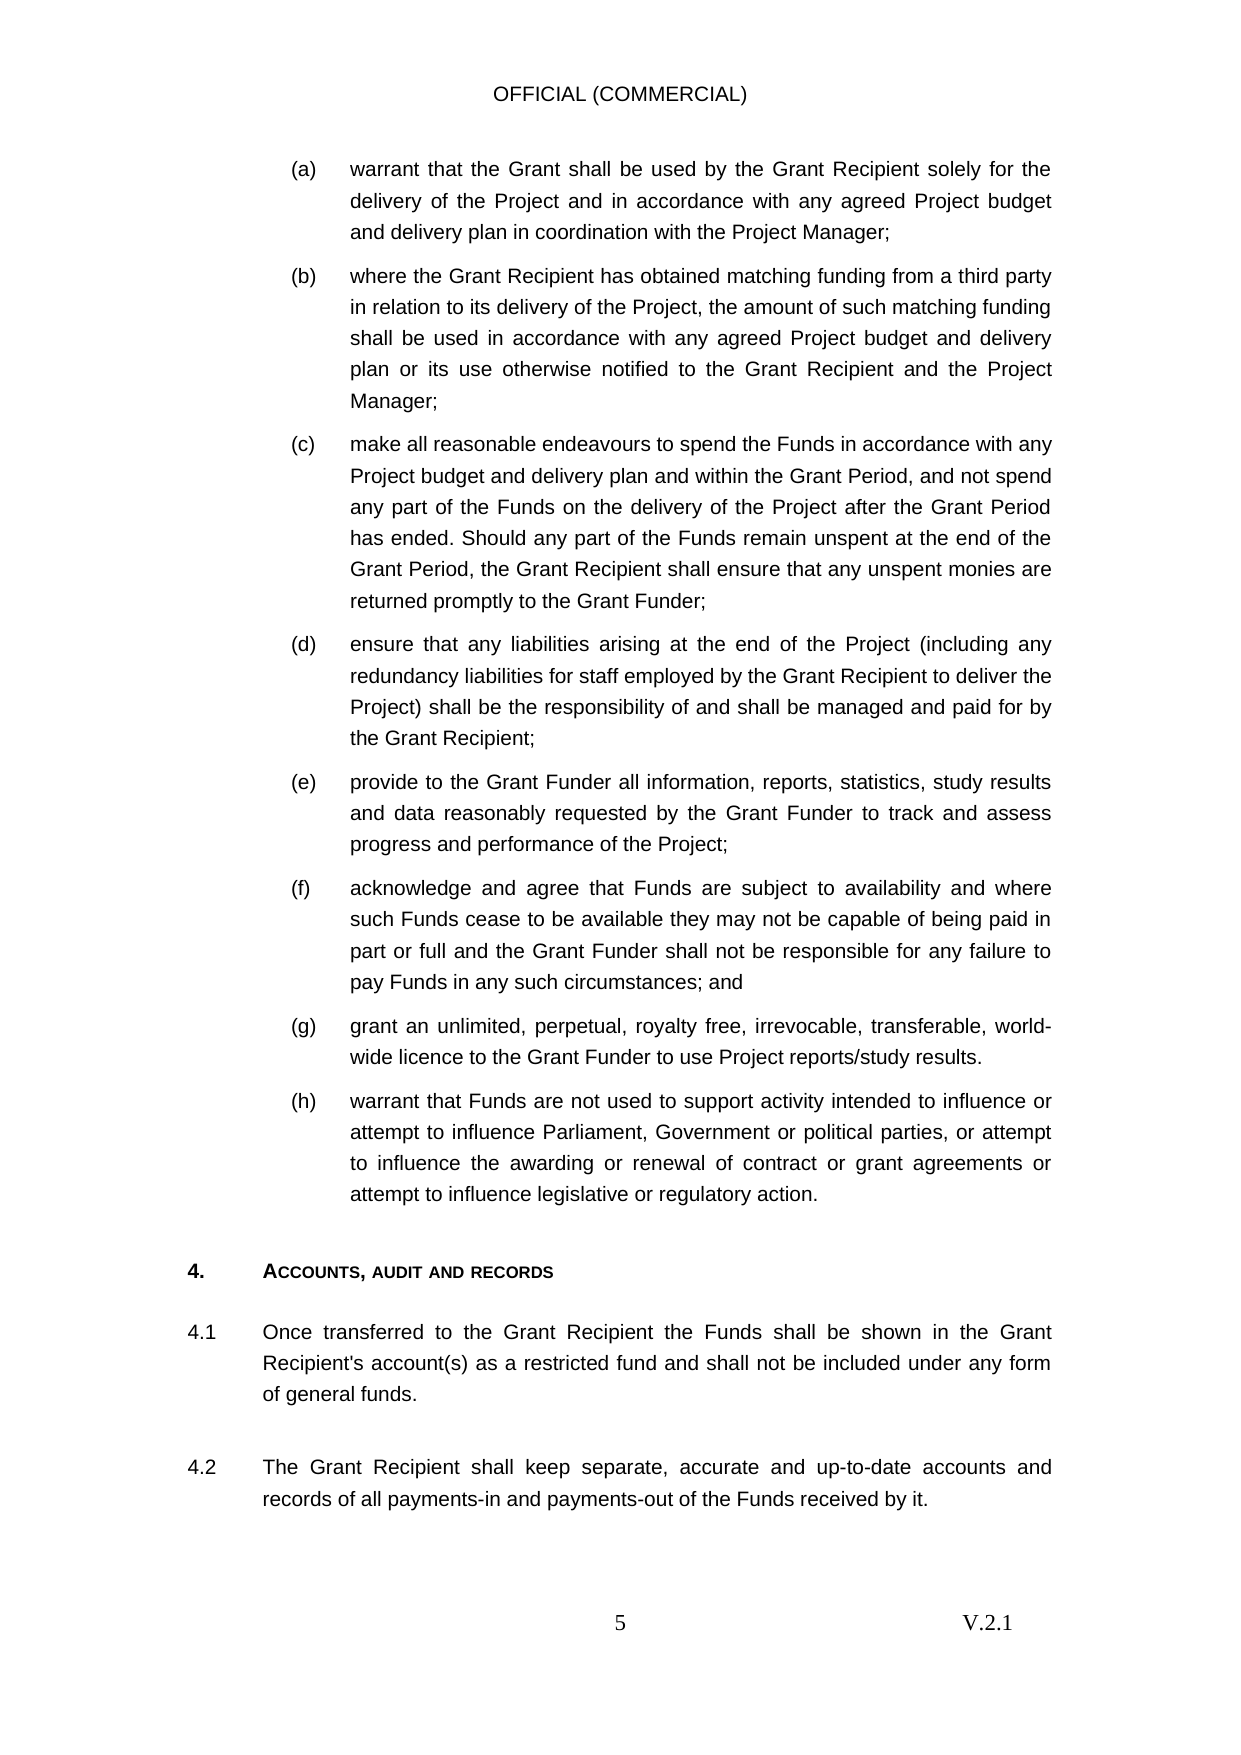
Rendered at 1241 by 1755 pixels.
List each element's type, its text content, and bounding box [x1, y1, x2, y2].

subtitle The Grant Recipient shall keep separate, accurate and up-to-date accounts and records of all payments-in and payments-out of the Funds received by it. [187, 1448, 1053, 1510]
subtitle acknowledge and agree that Funds are subject to availability and where such Funds cease to be available they may not be capable of being paid in part or full and the Grant Funder shall not be responsible for any failure to pay Funds in any such circumstances; and [291, 869, 1053, 994]
subtitle provide to the Grant Funder all information, reports, statistics, study results and data reasonably requested by the Grant Funder to track and assess progress and performance of the Project; [291, 762, 1053, 856]
subtitle warrant that Funds are not used to support activity intended to influence or attempt to influence Parliament, Government or political parties, or attempt to influence the awarding or renewal of contract or grant agreements or attempt to influence legislative or regulatory action. [291, 1081, 1053, 1206]
subtitle grant an unlimited, perpetual, royalty free, irrevocable, transferable, world-wide licence to the Grant Funder to use Project reports/study results. [291, 1006, 1053, 1069]
subtitle Accounts, audit and records [187, 1252, 1053, 1283]
subtitle make all reasonable endeavours to spend the Funds in accordance with any Project budget and delivery plan and within the Grant Period, and not spend any part of the Funds on the delivery of the Project after the Grant Period has ended. Should any part of the Funds remain unspent at the end of the Grant Period, the Grant Recipient shall ensure that any unspent monies are returned promptly to the Grant Funder; [291, 425, 1053, 612]
subtitle ensure that any liabilities arising at the end of the Project (including any redundancy liabilities for staff employed by the Grant Recipient to deliver the Project) shall be the responsibility of and shall be managed and paid for by the Grant Recipient; [291, 625, 1053, 750]
subtitle warrant that the Grant shall be used by the Grant Recipient solely for the delivery of the Project and in accordance with any agreed Project budget and delivery plan in coordination with the Project Manager; [291, 150, 1053, 244]
subtitle Once transferred to the Grant Recipient the Funds shall be shown in the Grant Recipient's account(s) as a restricted fund and shall not be included under any form of general funds. [187, 1312, 1053, 1406]
subtitle where the Grant Recipient has obtained matching funding from a third party in relation to its delivery of the Project, the amount of such matching funding shall be used in accordance with any agreed Project budget and delivery plan or its use otherwise notified to the Grant Recipient and the Project Manager; [291, 256, 1053, 412]
